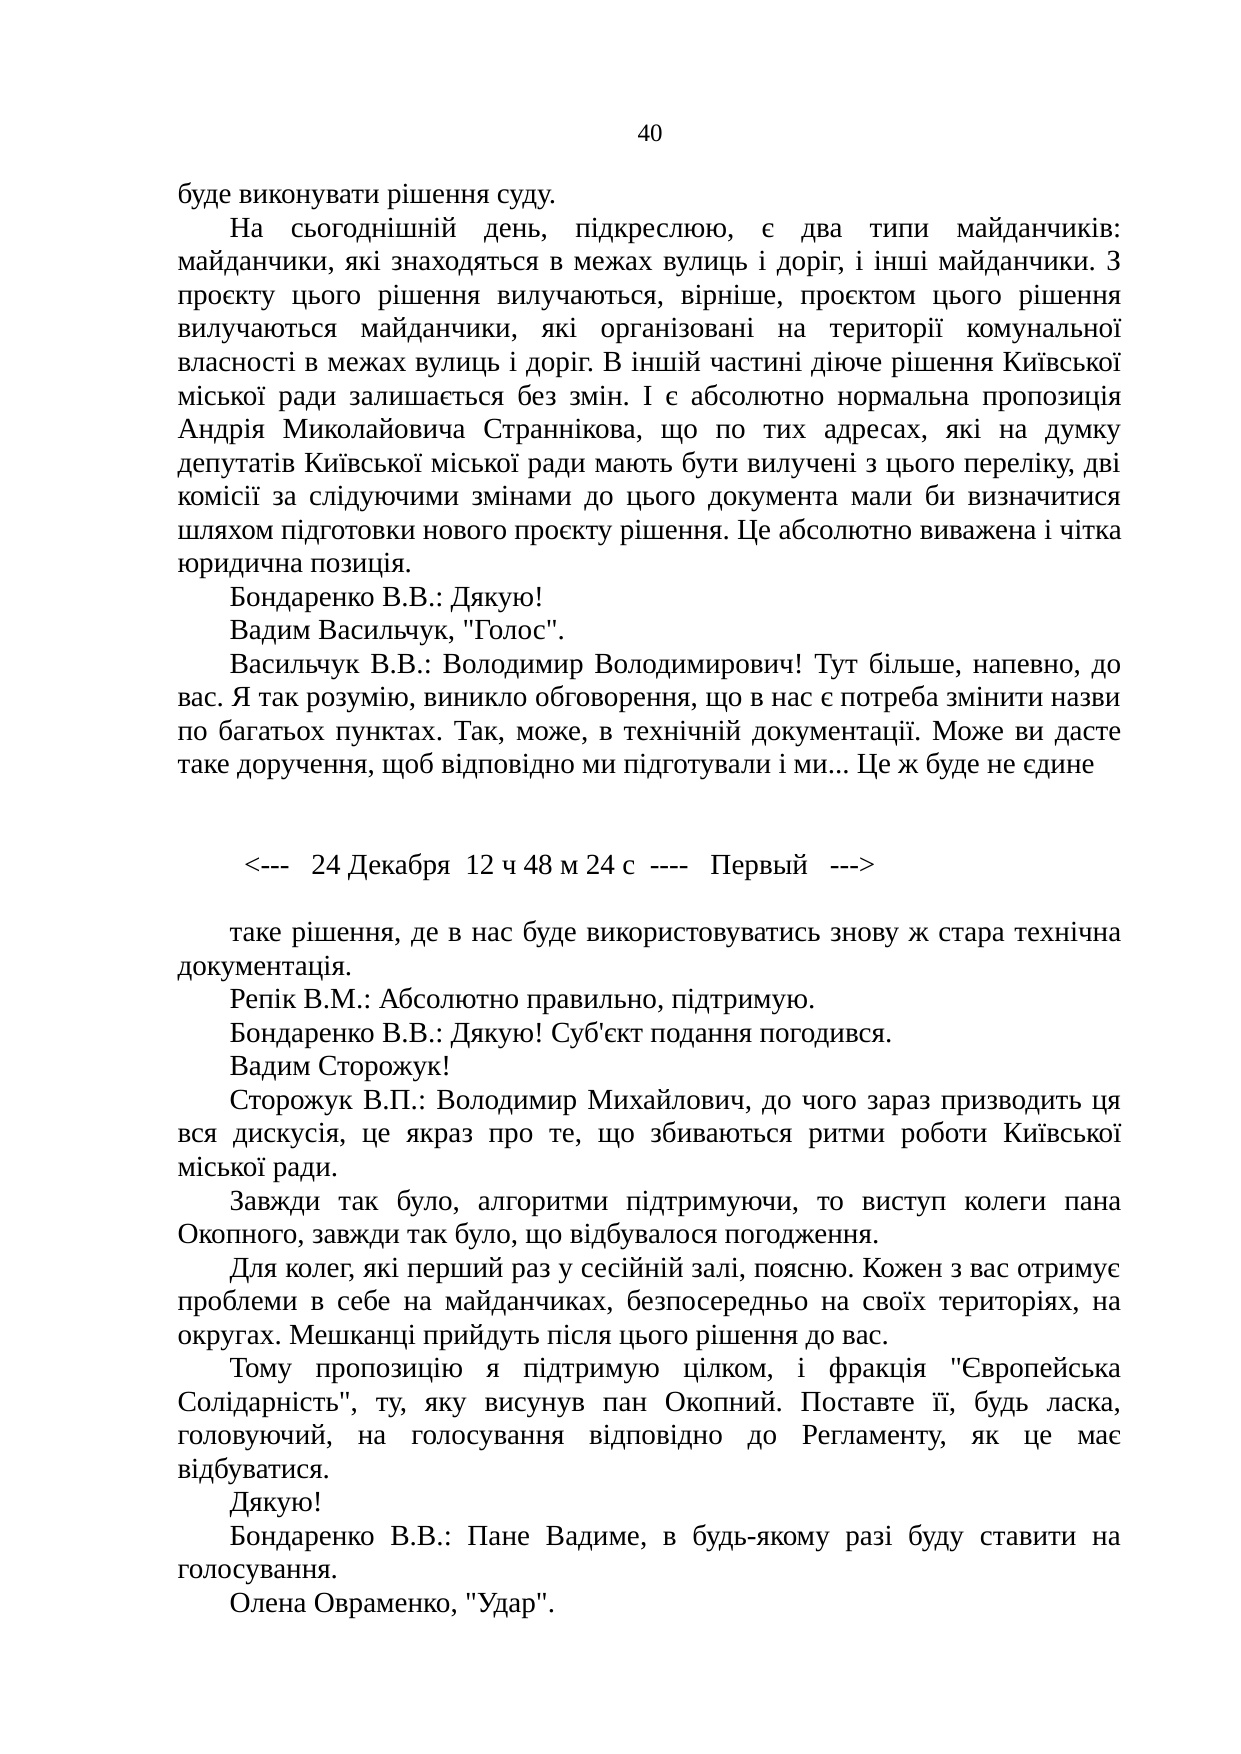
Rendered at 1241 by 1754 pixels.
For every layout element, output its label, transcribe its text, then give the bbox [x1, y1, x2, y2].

text Репік В.М.: Абсолютно правильно, підтримую. [177, 981, 1122, 1015]
text Завжди так було, алгоритми підтримуючи, то виступ колеги пана Окопного, завжди так було, що відбувалося погодження. [177, 1183, 1122, 1250]
text <--- 24 Декабря 12 ч 48 м 24 с ---- Первый ---> [177, 847, 1122, 881]
text Бондаренко В.В.: Дякую! [177, 579, 1122, 612]
text Васильчук В.В.: Володимир Володимирович! Тут більше, напевно, до вас. Я так розумію, виникло обговорення, що в нас є потреба змінити назви по багатьох пунктах. Так, може, в технічній документації. Може ви дасте таке доручення, щоб відповідно ми підготували і ми... Це ж буде не єдине [177, 646, 1122, 780]
text Вадим Сторожук! [177, 1048, 1122, 1082]
text Вадим Васильчук, "Голос". [177, 612, 1122, 646]
text буде виконувати рішення суду. [177, 176, 1122, 210]
text Для колег, які перший раз у сесійній залі, поясню. Кожен з вас отримує проблеми в себе на майданчиках, безпосередньо на своїх територіях, на округах. Мешканці прийдуть після цього рішення до вас. [177, 1250, 1122, 1350]
text Сторожук В.П.: Володимир Михайлович, до чого зараз призводить ця вся дискусія, це якраз про те, що збиваються ритми роботи Київської міської ради. [177, 1082, 1122, 1183]
text Тому пропозицію я підтримую цілком, і фракція "Європейська Солідарність", ту, яку висунув пан Окопний. Поставте її, будь ласка, головуючий, на голосування відповідно до Регламенту, як це має відбуватися. [177, 1350, 1122, 1484]
text таке рішення, де в нас буде використовуватись знову ж стара технічна документація. [177, 914, 1122, 981]
text На сьогоднішній день, підкреслюю, є два типи майданчиків: майданчики, які знаходяться в межах вулиць і доріг, і інші майданчики. З проєкту цього рішення вилучаються, вірніше, проєктом цього рішення вилучаються майданчики, які організовані на території комунальної власності в межах вулиць і доріг. В іншій частині діюче рішення Київської міської ради залишається без змін. І є абсолютно нормальна пропозиція Андрія Миколайовича Страннікова, що по тих адресах, які на думку депутатів Київської міської ради мають бути вилучені з цього переліку, дві комісії за слідуючими змінами до цього документа мали би визначитися шляхом підготовки нового проєкту рішення. Це абсолютно виважена і чітка юридична позиція. [177, 210, 1122, 579]
text Бондаренко В.В.: Пане Вадиме, в будь-якому разі буду ставити на голосування. [177, 1518, 1122, 1585]
text Бондаренко В.В.: Дякую! Суб'єкт подання погодився. [177, 1015, 1122, 1048]
text Дякую! [177, 1484, 1122, 1518]
text Олена Овраменко, "Удар". [177, 1585, 1122, 1619]
